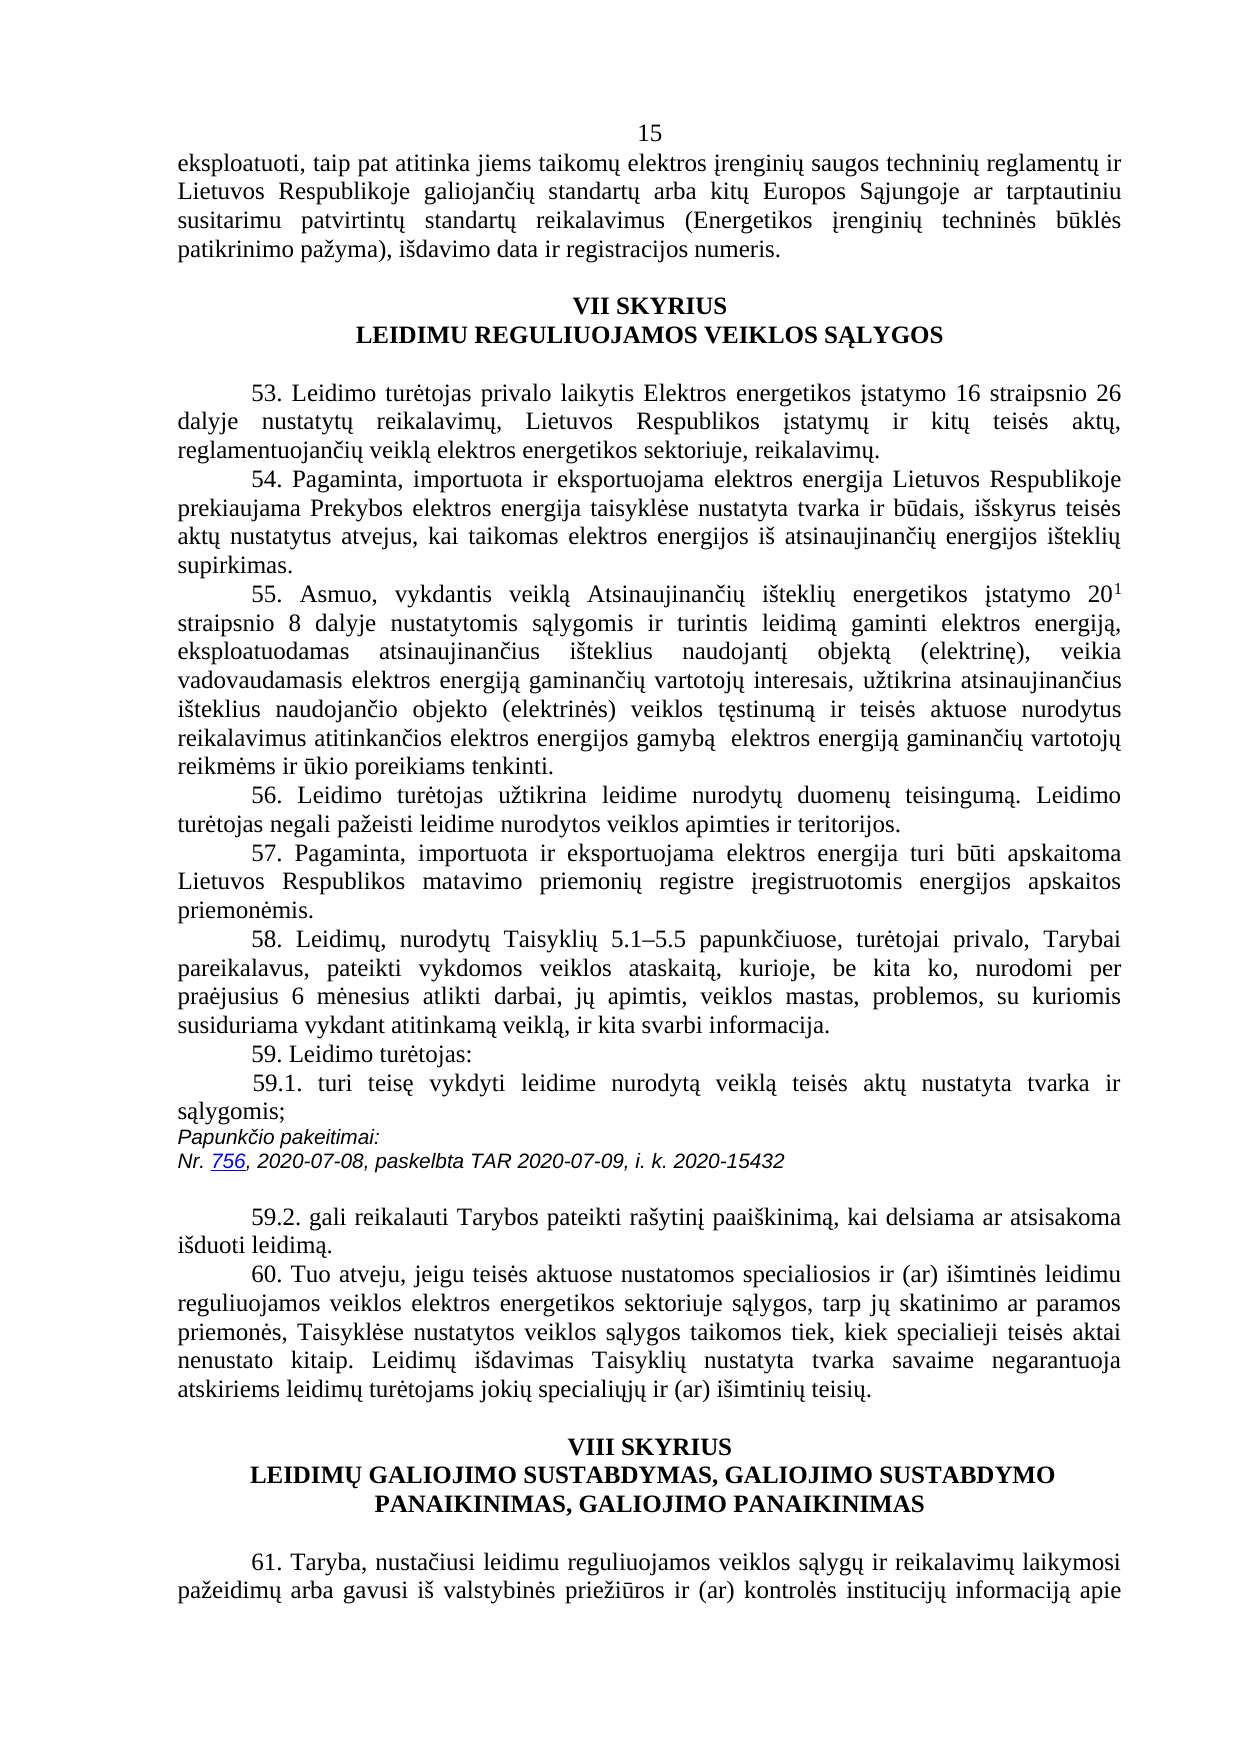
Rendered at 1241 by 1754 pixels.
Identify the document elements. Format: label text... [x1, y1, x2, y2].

text LEIDIMU REGULIUOJAMOS VEIKLOS SĄLYGOS [177, 320, 1122, 349]
text 57. Pagaminta, importuota ir eksportuojama elektros energija turi būti apskaitoma Lietuvos Respublikos matavimo priemonių registre įregistruotomis energijos apskaitos priemonėmis. [177, 838, 1122, 924]
text 61. Taryba, nustačiusi leidimu reguliuojamos veiklos sąlygų ir reikalavimų laikymosi pažeidimų arba gavusi iš valstybinės priežiūros ir (ar) kontrolės institucijų informaciją apie [177, 1547, 1122, 1604]
text VII SKYRIUS [177, 291, 1122, 320]
text 59. Leidimo turėtojas: [177, 1039, 1122, 1068]
text 60. Tuo atveju, jeigu teisės aktuose nustatomos specialiosios ir (ar) išimtinės leidimu reguliuojamos veiklos elektros energetikos sektoriuje sąlygos, tarp jų skatinimo ar paramos priemonės, Taisyklėse nustatytos veiklos sąlygos taikomos tiek, kiek specialieji teisės aktai nenustato kitaip. Leidimų išdavimas Taisyklių nustatyta tvarka savaime negarantuoja atskiriems leidimų turėtojams jokių specialiųjų ir (ar) išimtinių teisių. [177, 1259, 1122, 1403]
text VIII SKYRIUS [177, 1432, 1122, 1461]
text 59.1. turi teisę vykdyti leidime nurodytą veiklą teisės aktų nustatyta tvarka ir sąlygomis; [177, 1068, 1122, 1125]
text Nr. 756, 2020-07-08, paskelbta TAR 2020-07-09, i. k. 2020-15432 [177, 1149, 1122, 1173]
text 59.2. gali reikalauti Tarybos pateikti rašytinį paaiškinimą, kai delsiama ar atsisakoma išduoti leidimą. [177, 1202, 1122, 1259]
text 54. Pagaminta, importuota ir eksportuojama elektros energija Lietuvos Respublikoje prekiaujama Prekybos elektros energija taisyklėse nustatyta tvarka ir būdais, išskyrus teisės aktų nustatytus atvejus, kai taikomas elektros energijos iš atsinaujinančių energijos išteklių supirkimas. [177, 464, 1122, 579]
text 55. Asmuo, vykdantis veiklą Atsinaujinančių išteklių energetikos įstatymo 201 straipsnio 8 dalyje nustatytomis sąlygomis ir turintis leidimą gaminti elektros energiją, eksploatuodamas atsinaujinančius išteklius naudojantį objektą (elektrinę), veikia vadovaudamasis elektros energiją gaminančių vartotojų interesais, užtikrina atsinaujinančius išteklius naudojančio objekto (elektrinės) veiklos tęstinumą ir teisės aktuose nurodytus reikalavimus atitinkančios elektros energijos gamybą elektros energiją gaminančių vartotojų reikmėms ir ūkio poreikiams tenkinti. [177, 579, 1122, 780]
text LEIDIMŲ GALIOJIMO SUSTABDYMAS, GALIOJIMO SUSTABDYMO PANAIKINIMAS, GALIOJIMO PANAIKINIMAS [177, 1461, 1122, 1518]
text Papunkčio pakeitimai: [177, 1125, 1122, 1149]
text 53. Leidimo turėtojas privalo laikytis Elektros energetikos įstatymo 16 straipsnio 26 dalyje nustatytų reikalavimų, Lietuvos Respublikos įstatymų ir kitų teisės aktų, reglamentuojančių veiklą elektros energetikos sektoriuje, reikalavimų. [177, 378, 1122, 464]
text 56. Leidimo turėtojas užtikrina leidime nurodytų duomenų teisingumą. Leidimo turėtojas negali pažeisti leidime nurodytos veiklos apimties ir teritorijos. [177, 780, 1122, 838]
text eksploatuoti, taip pat atitinka jiems taikomų elektros įrenginių saugos techninių reglamentų ir Lietuvos Respublikoje galiojančių standartų arba kitų Europos Sąjungoje ar tarptautiniu susitarimu patvirtintų standartų reikalavimus (Energetikos įrenginių techninės būklės patikrinimo pažyma), išdavimo data ir registracijos numeris. [177, 148, 1122, 263]
text 58. Leidimų, nurodytų Taisyklių 5.1–5.5 papunkčiuose, turėtojai privalo, Tarybai pareikalavus, pateikti vykdomos veiklos ataskaitą, kurioje, be kita ko, nurodomi per praėjusius 6 mėnesius atlikti darbai, jų apimtis, veiklos mastas, problemos, su kuriomis susiduriama vykdant atitinkamą veiklą, ir kita svarbi informacija. [177, 924, 1122, 1039]
